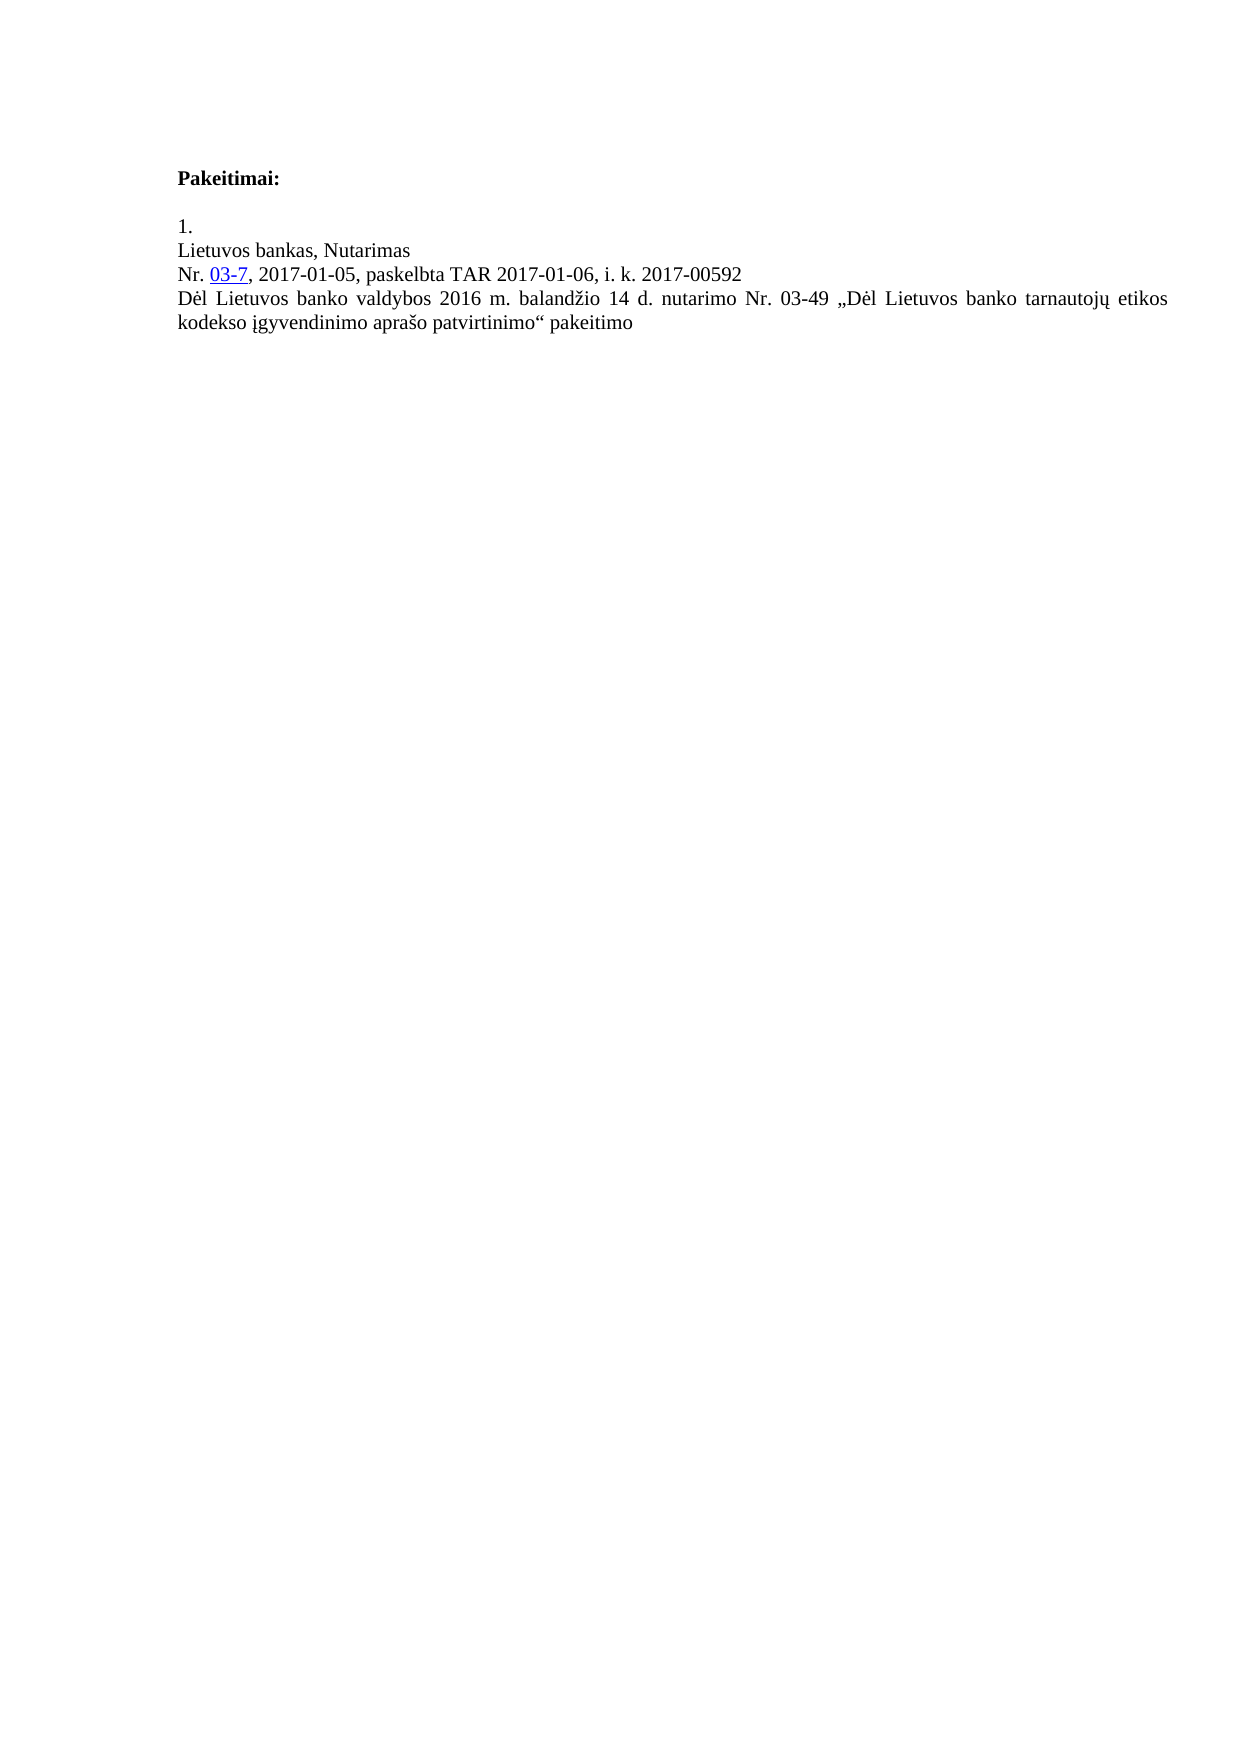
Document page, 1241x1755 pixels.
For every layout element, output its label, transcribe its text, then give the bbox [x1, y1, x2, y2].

text Pakeitimai: [177, 166, 1169, 189]
text Dėl Lietuvos banko valdybos 2016 m. balandžio 14 d. nutarimo Nr. 03-49 „Dėl Lietuvos banko tarnautojų etikos kodekso įgyvendinimo aprašo patvirtinimo“ pakeitimo [177, 286, 1169, 334]
text Lietuvos bankas, Nutarimas [177, 238, 1169, 262]
text 1. [177, 214, 1169, 238]
text Nr. 03-7, 2017-01-05, paskelbta TAR 2017-01-06, i. k. 2017-00592 [177, 262, 1169, 286]
